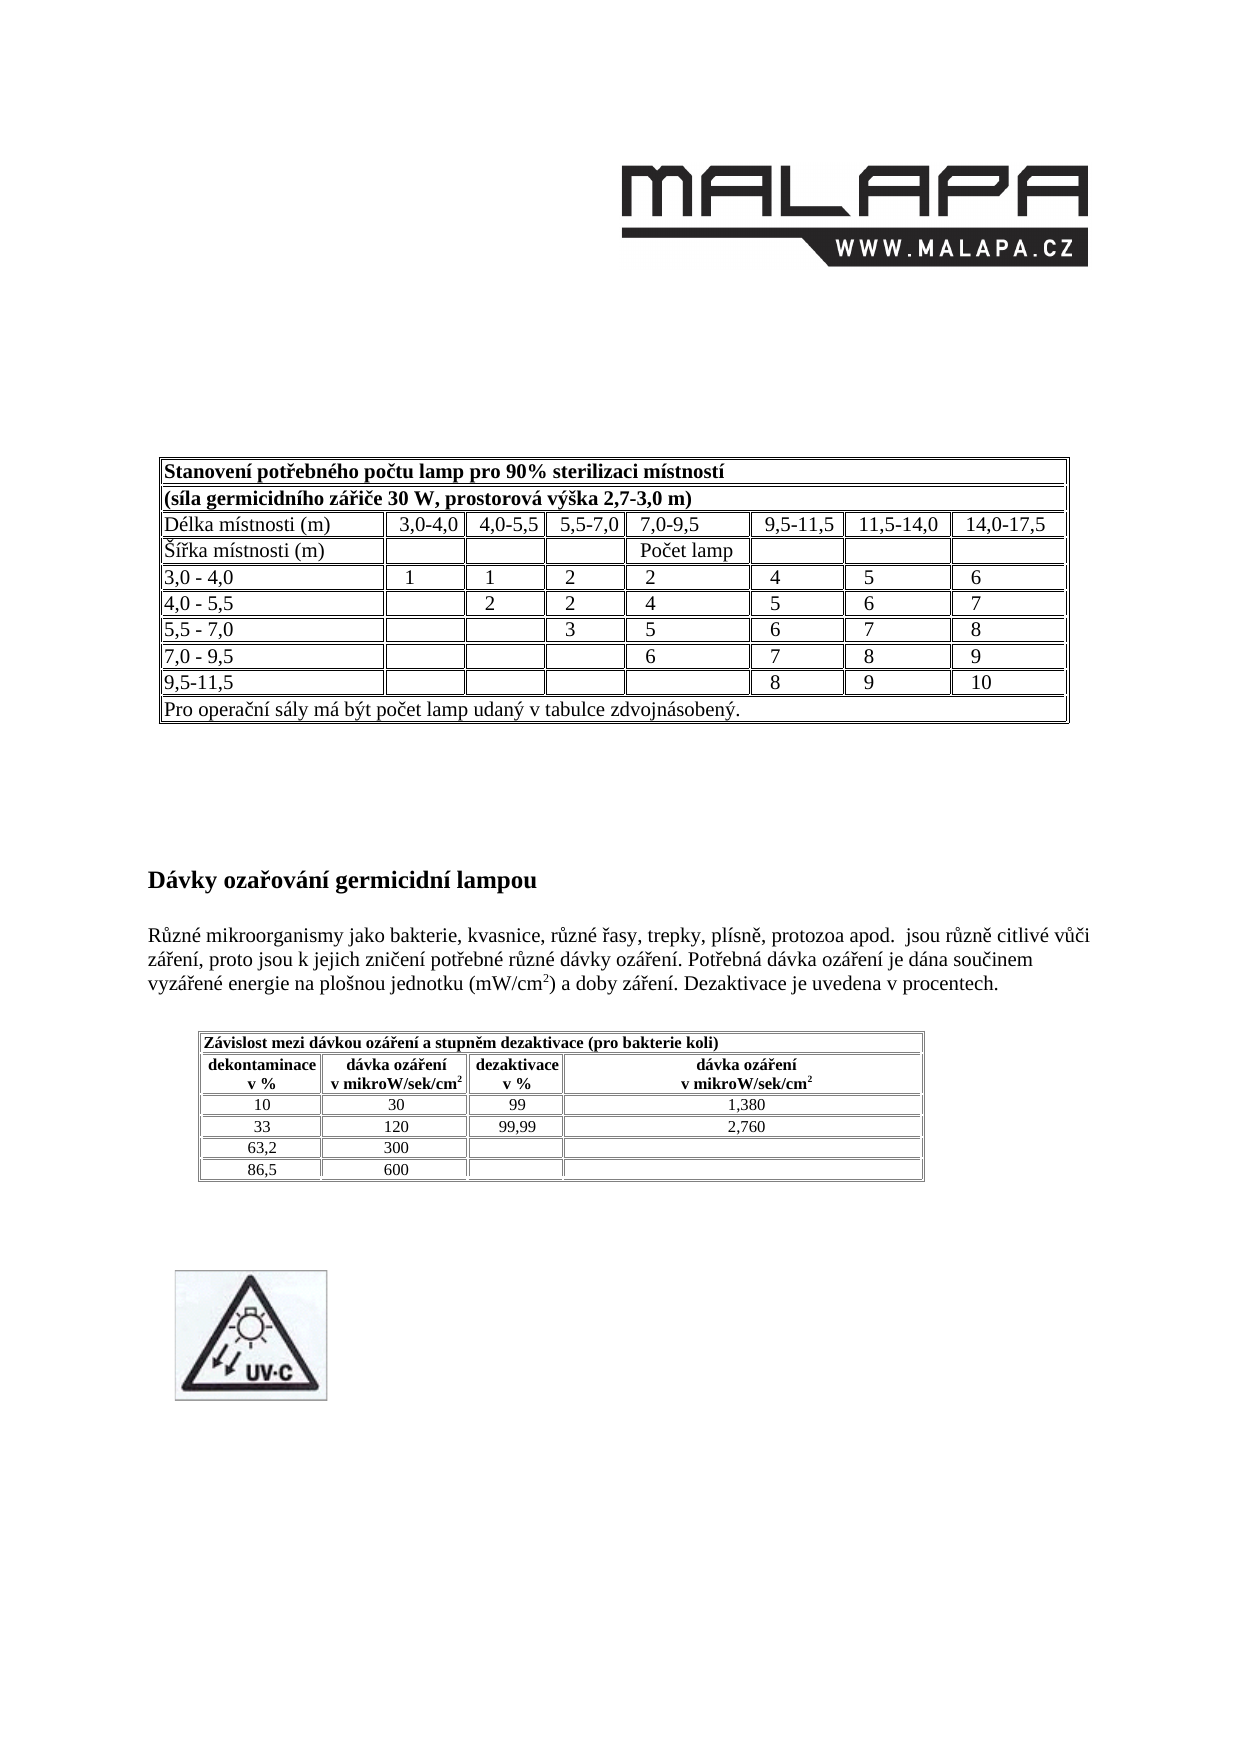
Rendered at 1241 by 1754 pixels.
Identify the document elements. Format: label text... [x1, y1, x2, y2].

picture [619, 162, 1092, 270]
table_cell 2 [467, 592, 544, 615]
table_cell Délka místnosti (m) [160, 510, 384, 536]
table_cell 8 [951, 615, 1067, 641]
table_cell 4,0 - 5,5 [160, 589, 384, 615]
table_cell 9,5-11,5 [160, 668, 384, 694]
table_cell 4,0-5,5 [467, 513, 544, 536]
table_cell dezaktivace v % [470, 1055, 562, 1093]
table_cell 6 [846, 592, 950, 615]
table_cell 14,0-17,5 [951, 510, 1067, 536]
table_cell 3,0 - 4,0 [160, 563, 383, 589]
table_cell [627, 671, 749, 694]
table_cell 5 [627, 619, 749, 641]
table_cell [547, 539, 624, 562]
table_cell 1 [387, 566, 464, 589]
table_cell 300 [323, 1139, 466, 1157]
table_cell [547, 671, 624, 694]
table_cell 5 [846, 566, 950, 589]
table_cell 7,0 - 9,5 [160, 641, 384, 668]
text Dávky ozařování germicidní lampou [148, 866, 1093, 894]
table_cell [467, 619, 544, 641]
table_cell [387, 619, 464, 641]
table_cell 600 [321, 1157, 467, 1178]
table_cell 9,5-11,5 [752, 513, 843, 536]
table_cell [387, 671, 464, 694]
table_cell 120 [323, 1117, 466, 1136]
table_cell 6 [953, 563, 1067, 589]
table_cell [467, 539, 544, 562]
table_cell 99,99 [470, 1117, 562, 1136]
table_cell 99 [470, 1096, 562, 1114]
table_cell 3 [547, 619, 624, 641]
table_cell dekontaminace v % [199, 1052, 321, 1093]
table_cell Počet lamp [627, 539, 749, 562]
table_cell [467, 645, 544, 668]
table_cell 7,0-9,5 [627, 513, 749, 536]
table_cell 33 [199, 1114, 321, 1136]
table_cell [468, 1160, 563, 1178]
table_cell [752, 539, 843, 562]
table_cell 7 [846, 619, 950, 641]
table_cell Šířka místnosti (m) [160, 536, 384, 562]
table_cell 2 [547, 566, 624, 589]
table_cell 7 [951, 589, 1067, 615]
table_cell [467, 671, 544, 694]
table_header Stanovení potřebného počtu lamp pro 90% sterilizaci místností [162, 460, 1066, 483]
table_cell 5,5-7,0 [547, 513, 624, 536]
table_cell 30 [323, 1096, 466, 1114]
table_cell 7 [752, 645, 843, 668]
table_cell 10 [951, 668, 1067, 694]
table_cell 6 [627, 645, 749, 668]
table_cell [563, 1157, 923, 1178]
table_cell 3,0-4,0 [387, 513, 464, 536]
table_cell [387, 592, 464, 615]
table_cell 6 [752, 619, 843, 641]
table_cell 2,760 [563, 1114, 923, 1136]
table_cell 8 [752, 671, 843, 694]
table_cell [565, 1136, 923, 1157]
table_cell 9 [846, 671, 950, 694]
table_cell [387, 645, 464, 668]
table_cell 4 [627, 592, 749, 615]
table_cell Pro operační sály má být počet lamp udaný v tabulce zdvojnásobený. [160, 694, 1067, 721]
table_cell 1 [467, 566, 544, 589]
table_cell 9 [951, 641, 1067, 668]
table_cell 4 [752, 566, 843, 589]
table_cell 10 [199, 1093, 321, 1114]
table_cell 8 [846, 645, 950, 668]
table_cell [547, 645, 624, 668]
table_cell 5 [752, 592, 843, 615]
table_cell dávka ozáření v mikroW/sek/cm2 [323, 1055, 466, 1093]
table_cell dávka ozáření v mikroW/sek/cm2 [563, 1052, 923, 1093]
table_cell [951, 536, 1067, 562]
table_cell [846, 539, 950, 562]
table_cell 11,5-14,0 [846, 513, 950, 536]
table_cell 86,5 [199, 1157, 321, 1178]
table_cell 2 [627, 566, 749, 589]
table_cell 1,380 [563, 1093, 923, 1114]
text Různé mikroorganismy jako bakterie, kvasnice, různé řasy, trepky, plísně, protozoa apod. jsou různě citlivé vůči záření, proto jsou k jejich zničení potřebné různé dávky ozáření. Potřebná dávka ozáření je dána součinem vyzářené energie na plošnou jednotku (mW/cm2) a doby záření. Dezaktivace je uvedena v procentech. [148, 923, 1093, 995]
table_cell [387, 539, 464, 562]
table_cell 2 [547, 592, 624, 615]
table_header Závislost mezi dávkou ozáření a stupněm dezaktivace (pro bakterie koli) [201, 1034, 922, 1052]
picture [174, 1270, 328, 1401]
table_cell 5,5 - 7,0 [160, 615, 384, 641]
table_cell (síla germicidního zářiče 30 W, prostorová výška 2,7-3,0 m) [160, 483, 1067, 510]
table_cell 63,2 [199, 1136, 321, 1157]
table_cell [470, 1139, 562, 1157]
